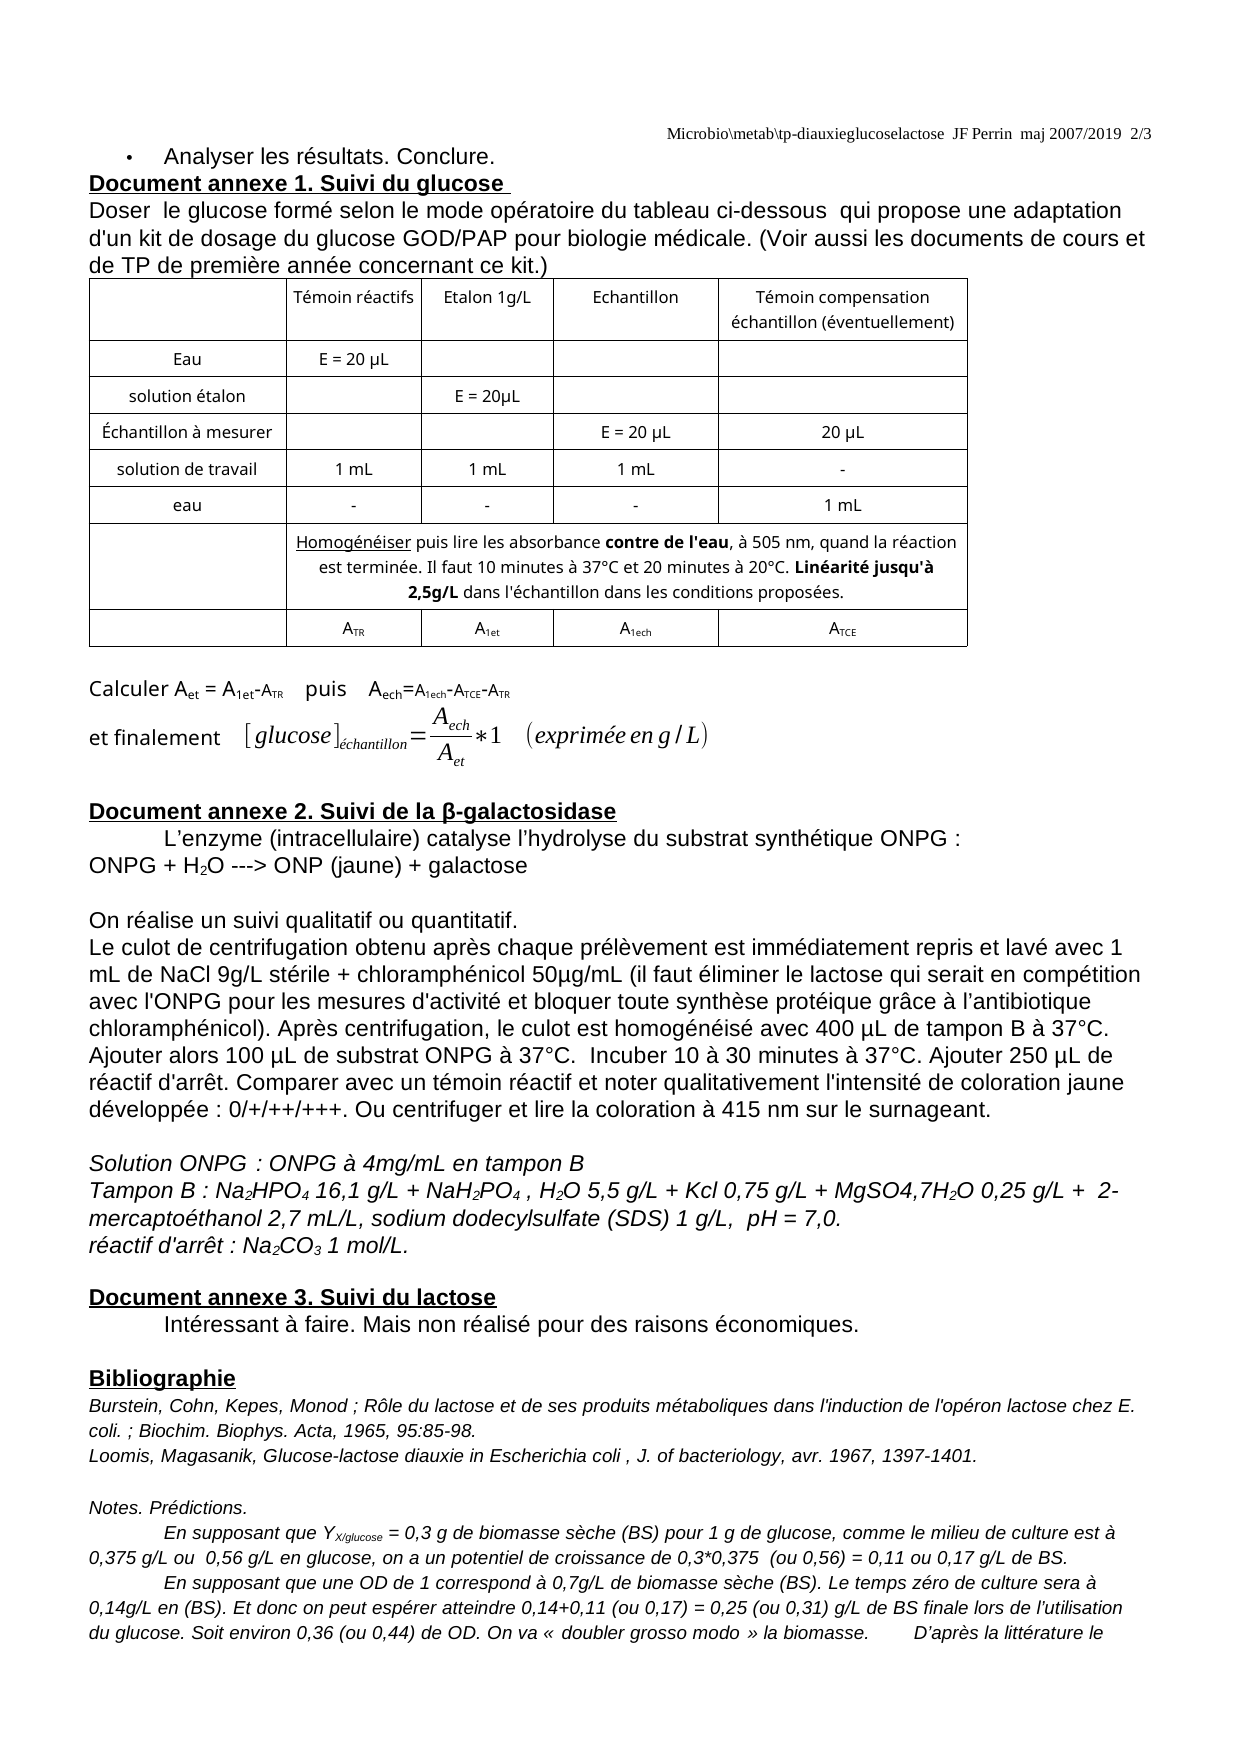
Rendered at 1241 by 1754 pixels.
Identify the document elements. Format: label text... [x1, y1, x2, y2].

table_cell [554, 377, 718, 413]
text Loomis, Magasanik, Glucose-lactose diauxie in Escherichia coli , J. of bacteriology, avr. 1967, 1397-1401. [89, 1441, 1152, 1466]
table_cell [90, 524, 286, 609]
text Solution ONPG : ONPG à 4mg/mL en tampon B [89, 1150, 1152, 1177]
table_header Echantillon [554, 279, 718, 339]
table_cell 1 mL [719, 487, 967, 522]
table_cell [719, 341, 967, 376]
table_cell [554, 341, 718, 376]
text réactif d'arrêt : Na2CO3 1 mol/L. [89, 1231, 1152, 1258]
text Le culot de centrifugation obtenu après chaque prélèvement est immédiatement repris et lavé avec 1 mL de NaCl 9g/L stérile + chloramphénicol 50µg/mL (il faut éliminer le lactose qui serait en compétition avec l'ONPG pour les mesures d'activité et bloquer toute synthèse protéique grâce à l’antibiotique chloramphénicol). Après centrifugation, le culot est homogénéisé avec 400 µL de tampon B à 37°C. Ajouter alors 100 µL de substrat ONPG à 37°C. Incuber 10 à 30 minutes à 37°C. Ajouter 250 µL de réactif d'arrêt. Comparer avec un témoin réactif et noter qualitativement l'intensité de coloration jaune développée : 0/+/++/+++. Ou centrifuger et lire la coloration à 415 nm sur le surnageant. [89, 933, 1152, 1123]
table_cell E = 20 µL [554, 414, 718, 449]
text Document annexe 1. Suivi du glucose [89, 170, 1152, 197]
text Notes. Prédictions. [89, 1493, 1152, 1518]
table_cell [90, 610, 286, 646]
text Intéressant à faire. Mais non réalisé pour des raisons économiques. [89, 1310, 1152, 1337]
table_cell [422, 341, 553, 376]
table_cell - [422, 487, 553, 522]
table_cell E = 20 µL [287, 341, 421, 376]
table_cell [422, 414, 553, 449]
table_cell 1 mL [554, 450, 718, 486]
table_cell - [554, 487, 718, 522]
text et finalement [89, 703, 1152, 771]
table_cell Échantillon à mesurer [90, 414, 286, 449]
table_cell A1et [422, 610, 553, 646]
text ONPG + H2O ---> ONP (jaune) + galactose [89, 852, 1152, 879]
table_cell ATR [287, 610, 421, 646]
table_cell - [287, 487, 421, 522]
text En supposant que YX/glucose = 0,3 g de biomasse sèche (BS) pour 1 g de glucose, comme le milieu de culture est à 0,375 g/L ou 0,56 g/L en glucose, on a un potentiel de croissance de 0,3*0,375 (ou 0,56) = 0,11 ou 0,17 g/L de BS. [89, 1518, 1152, 1568]
table_header [90, 279, 286, 339]
text Doser le glucose formé selon le mode opératoire du tableau ci-dessous qui propose une adaptation d'un kit de dosage du glucose GOD/PAP pour biologie médicale. (Voir aussi les documents de cours et de TP de première année concernant ce kit.) [89, 197, 1152, 278]
table_cell [287, 414, 421, 449]
text L’enzyme (intracellulaire) catalyse l’hydrolyse du substrat synthétique ONPG : [89, 825, 1152, 852]
text Tampon B : Na2HPO4 16,1 g/L + NaH2PO4 , H2O 5,5 g/L + Kcl 0,75 g/L + MgSO4,7H2O 0,25 g/L + 2-mercaptoéthanol 2,7 mL/L, sodium dodecylsulfate (SDS) 1 g/L, pH = 7,0. [89, 1177, 1152, 1231]
table_cell Homogénéiser puis lire les absorbance contre de l'eau, à 505 nm, quand la réaction est terminée. Il faut 10 minutes à 37°C et 20 minutes à 20°C. Linéarité jusqu'à 2,5g/L dans l'échantillon dans les conditions proposées. [287, 524, 967, 609]
text On réalise un suivi qualitatif ou quantitatif. [89, 906, 1152, 933]
table_cell solution étalon [90, 377, 286, 413]
table_cell eau [90, 487, 286, 522]
list Analyser les résultats. Conclure. [126, 143, 1152, 170]
table_cell E = 20µL [422, 377, 553, 413]
table_cell [287, 377, 421, 413]
table_header Témoin réactifs [287, 279, 421, 339]
text Calculer Aet = A1et-ATR puis Aech=A1ech-ATCE-ATR [89, 674, 1152, 703]
table_cell A1ech [554, 610, 718, 646]
table_cell ATCE [719, 610, 967, 646]
text Burstein, Cohn, Kepes, Monod ; Rôle du lactose et de ses produits métaboliques dans l'induction de l'opéron lactose chez E. coli. ; Biochim. Biophys. Acta, 1965, 95:85-98. [89, 1391, 1152, 1441]
subtitle Bibliographie [89, 1364, 1152, 1391]
table_cell 1 mL [422, 450, 553, 486]
table_cell solution de travail [90, 450, 286, 486]
text Document annexe 2. Suivi de la β-galactosidase [89, 798, 1152, 825]
text En supposant que une OD de 1 correspond à 0,7g/L de biomasse sèche (BS). Le temps zéro de culture sera à 0,14g/L en (BS). Et donc on peut espérer atteindre 0,14+0,11 (ou 0,17) = 0,25 (ou 0,31) g/L de BS finale lors de l’utilisation du glucose. Soit environ 0,36 (ou 0,44) de OD. On va « doubler grosso modo » la biomasse. D’après la littérature le [89, 1568, 1152, 1643]
table_cell Eau [90, 341, 286, 376]
table_cell - [719, 450, 967, 486]
table_header Témoin compensation échantillon (éventuellement) [719, 279, 967, 339]
table_header Etalon 1g/L [422, 279, 553, 339]
table_cell 20 µL [719, 414, 967, 449]
subtitle Document annexe 3. Suivi du lactose [89, 1283, 1152, 1310]
table_cell [719, 377, 967, 413]
table_cell 1 mL [287, 450, 421, 486]
